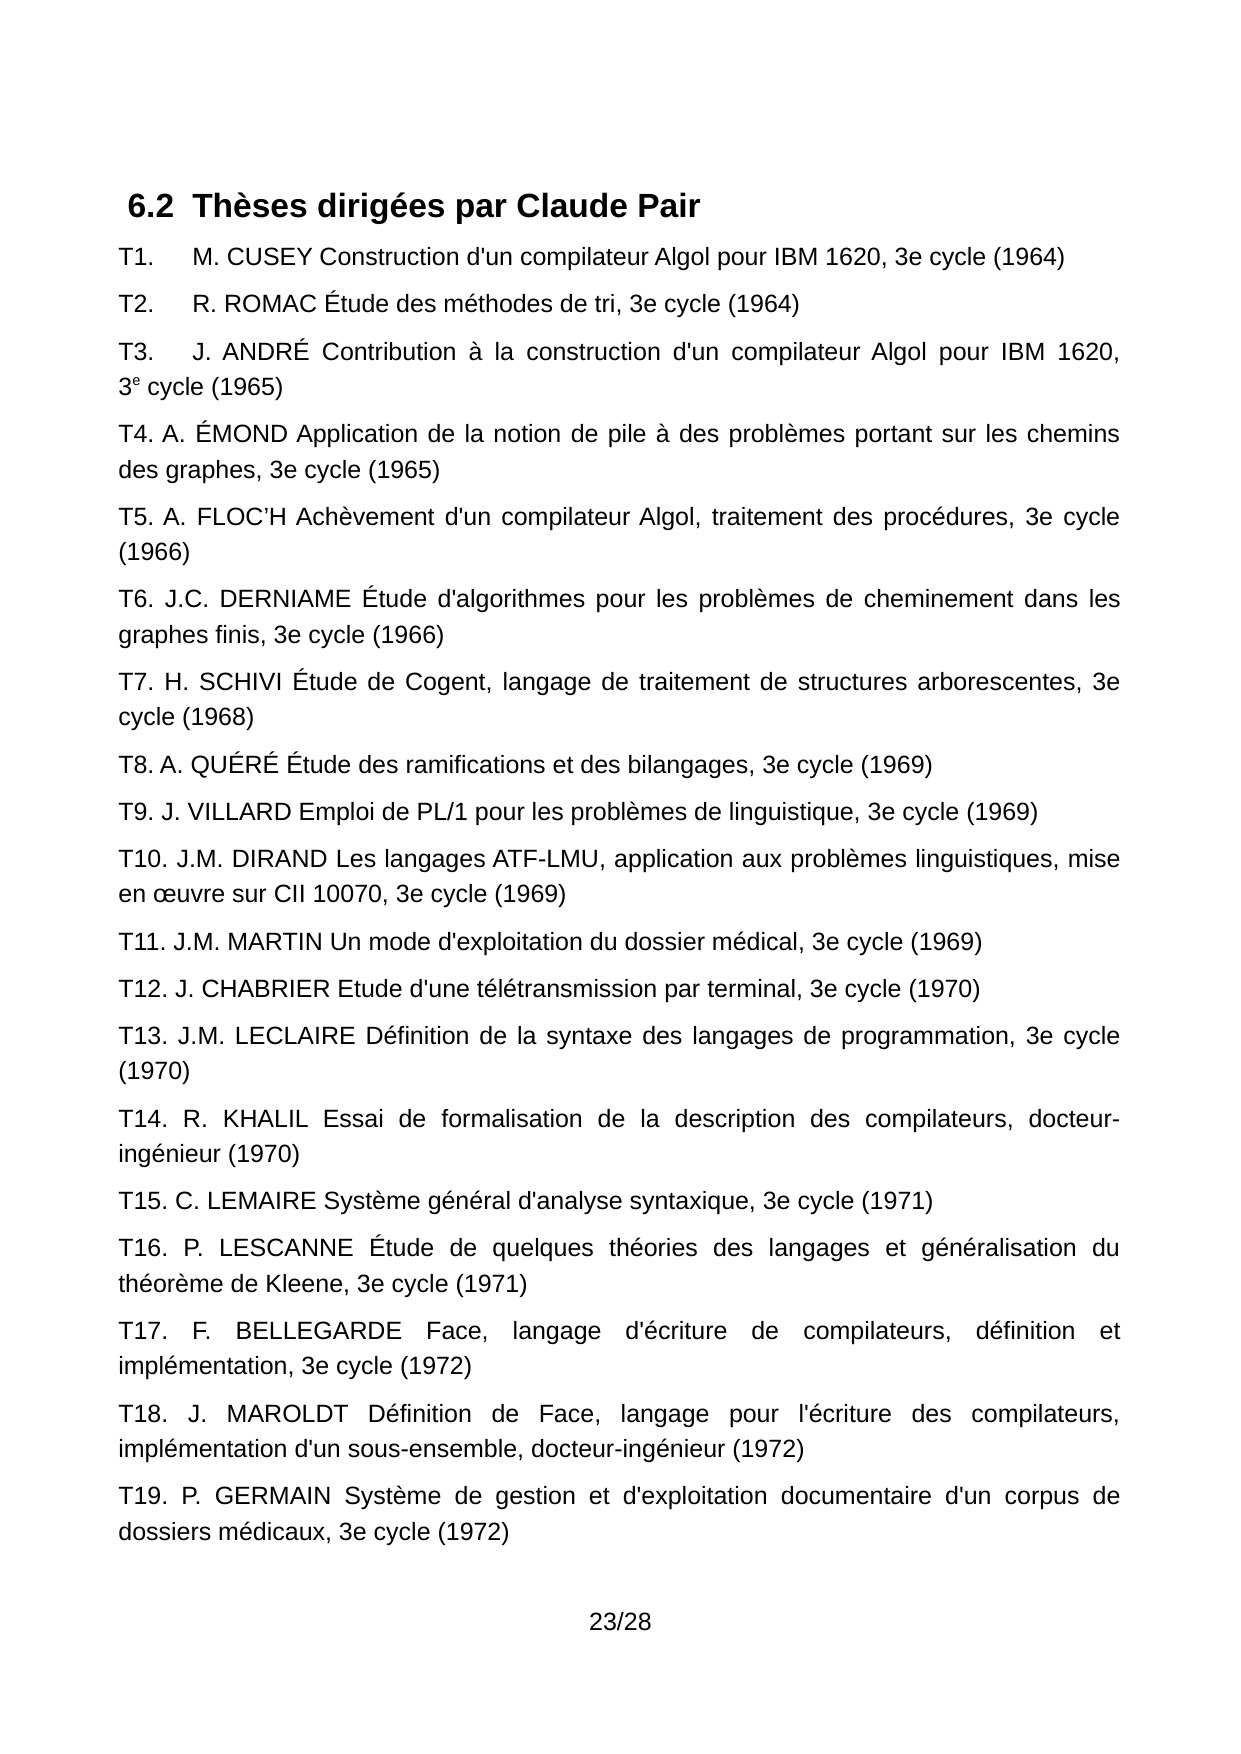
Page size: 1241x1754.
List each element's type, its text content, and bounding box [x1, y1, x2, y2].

text T4. A. ÉMOND Application de la notion de pile à des problèmes portant sur les chemins des graphes, 3e cycle (1965) [118, 414, 1122, 485]
text T17. F. BELLEGARDE Face, langage d'écriture de compilateurs, définition et implémentation, 3e cycle (1972) [118, 1311, 1122, 1382]
text T14. R. KHALIL Essai de formalisation de la description des compilateurs, docteur-ingénieur (1970) [118, 1099, 1122, 1169]
text T1. M. CUSEY Construction d'un compilateur Algol pour IBM 1620, 3e cycle (1964) [118, 237, 1122, 273]
text T19. P. GERMAIN Système de gestion et d'exploitation documentaire d'un corpus de dossiers médicaux, 3e cycle (1972) [118, 1476, 1122, 1547]
text T13. J.M. LECLAIRE Définition de la syntaxe des langages de programmation, 3e cycle (1970) [118, 1016, 1122, 1087]
text T9. J. VILLARD Emploi de PL/1 pour les problèmes de linguistique, 3e cycle (1969) [118, 792, 1122, 827]
text T10. J.M. DIRAND Les langages ATF-LMU, application aux problèmes linguistiques, mise en œuvre sur CII 10070, 3e cycle (1969) [118, 839, 1122, 910]
text T18. J. MAROLDT Définition de Face, langage pour l'écriture des compilateurs, implémentation d'un sous-ensemble, docteur-ingénieur (1972) [118, 1394, 1122, 1464]
text T2. R. ROMAC Étude des méthodes de tri, 3e cycle (1964) [118, 284, 1122, 320]
text T5. A. FLOC’H Achèvement d'un compilateur Algol, traitement des procédures, 3e cycle (1966) [118, 497, 1122, 568]
text T7. H. SCHIVI Étude de Cogent, langage de traitement de structures arborescentes, 3e cycle (1968) [118, 662, 1122, 733]
text T6. J.C. DERNIAME Étude d'algorithmes pour les problèmes de cheminement dans les graphes finis, 3e cycle (1966) [118, 579, 1122, 650]
subtitle Thèses dirigées par Claude Pair [118, 186, 1122, 225]
text T3. J. ANDRÉ Contribution à la construction d'un compilateur Algol pour IBM 1620, 3e cycle (1965) [118, 332, 1122, 402]
text T8. A. QUÉRÉ Étude des ramifications et des bilangages, 3e cycle (1969) [118, 745, 1122, 780]
text T15. C. LEMAIRE Système général d'analyse syntaxique, 3e cycle (1971) [118, 1181, 1122, 1217]
text T12. J. CHABRIER Etude d'une télétransmission par terminal, 3e cycle (1970) [118, 969, 1122, 1004]
text T16. P. LESCANNE Étude de quelques théories des langages et généralisation du théorème de Kleene, 3e cycle (1971) [118, 1228, 1122, 1299]
text T11. J.M. MARTIN Un mode d'exploitation du dossier médical, 3e cycle (1969) [118, 922, 1122, 957]
